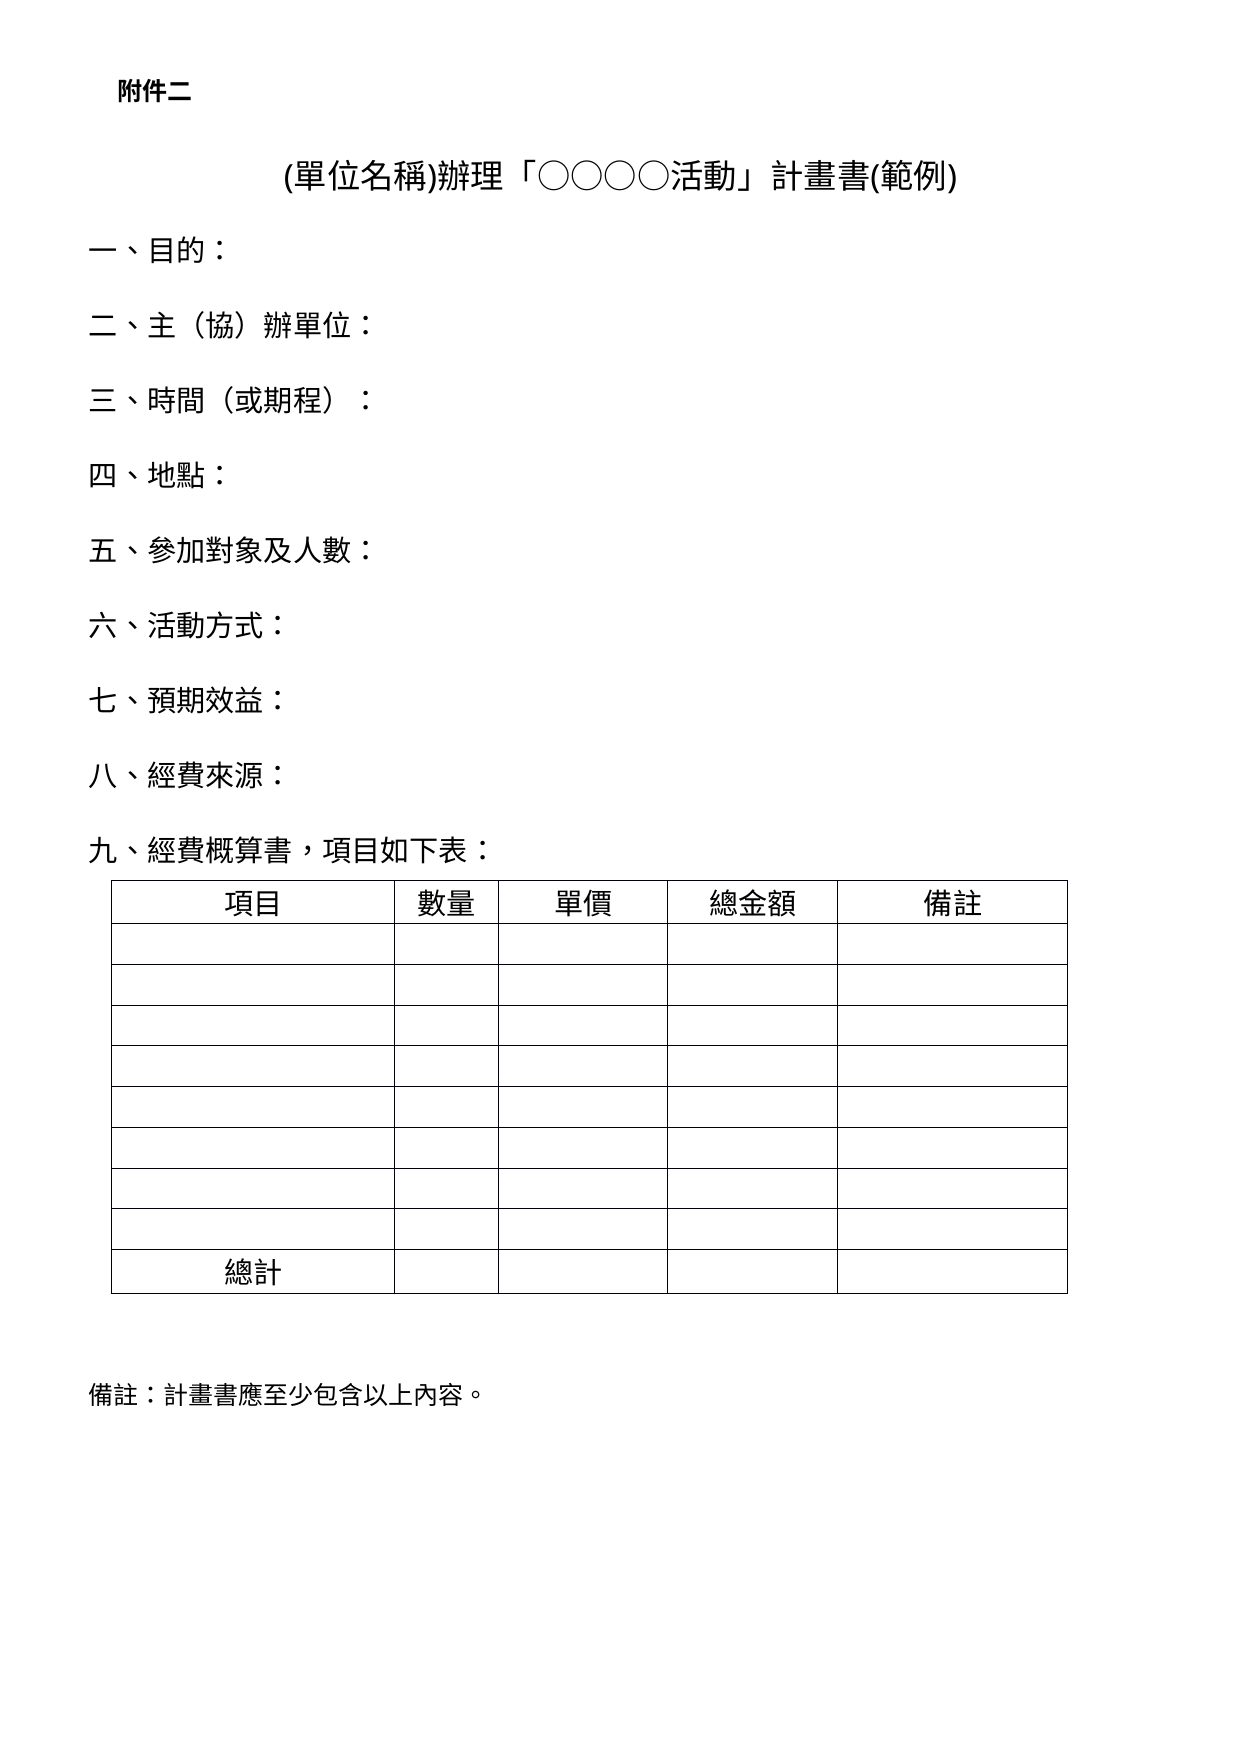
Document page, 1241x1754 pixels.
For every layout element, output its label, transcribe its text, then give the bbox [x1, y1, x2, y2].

table_cell [395, 1250, 498, 1292]
table_cell [112, 1046, 394, 1086]
table_cell [499, 1128, 667, 1168]
table_cell [838, 924, 1067, 964]
table_cell [499, 924, 667, 964]
table_cell [838, 1046, 1067, 1086]
text 六、活動方式： [89, 580, 1152, 655]
table_cell [395, 965, 498, 1005]
table_cell [838, 965, 1067, 1005]
table_cell [112, 924, 394, 964]
table_cell [395, 1046, 498, 1086]
text 二、主（協）辦單位： [89, 280, 1152, 355]
table_cell 總計 [112, 1250, 394, 1292]
table_cell [499, 1006, 667, 1045]
text 八、經費來源： [89, 730, 1152, 805]
table_header 數量 [395, 881, 498, 923]
table_cell [499, 1169, 667, 1208]
table_cell [395, 1169, 498, 1208]
table_cell [112, 1128, 394, 1168]
table_cell [395, 1087, 498, 1127]
table_cell [112, 1006, 394, 1045]
text 九、經費概算書，項目如下表： [89, 805, 1152, 880]
table_cell [112, 1087, 394, 1127]
table_cell [668, 965, 837, 1005]
table_cell [499, 1046, 667, 1086]
table_header 單價 [499, 881, 667, 923]
table_header 項目 [112, 881, 394, 923]
table_cell [499, 1209, 667, 1249]
text 備註：計畫書應至少包含以上內容。 [89, 1368, 1152, 1406]
table_cell [668, 1046, 837, 1086]
table_cell [838, 1087, 1067, 1127]
table_cell [112, 1209, 394, 1249]
table_cell [499, 1250, 667, 1292]
table_cell [395, 1209, 498, 1249]
table_cell [668, 1087, 837, 1127]
table_cell [668, 1209, 837, 1249]
table_cell [499, 965, 667, 1005]
table_cell [395, 1006, 498, 1045]
text 一、目的： [89, 205, 1152, 280]
text 三、時間（或期程）： [89, 355, 1152, 430]
table_cell [112, 965, 394, 1005]
table_cell [838, 1169, 1067, 1208]
table_cell [838, 1006, 1067, 1045]
table_cell [838, 1209, 1067, 1249]
text 七、預期效益： [89, 655, 1152, 730]
table_cell [499, 1087, 667, 1127]
table_cell [668, 1128, 837, 1168]
table_cell [395, 1128, 498, 1168]
text 附件二 [118, 71, 224, 108]
table_cell [395, 924, 498, 964]
text 四、地點： [89, 430, 1152, 505]
text 五、參加對象及人數： [89, 505, 1152, 580]
table_cell [668, 1169, 837, 1208]
table_cell [668, 1250, 837, 1292]
table_header 備註 [838, 881, 1067, 923]
table_cell [112, 1169, 394, 1208]
table_cell [668, 1006, 837, 1045]
table_cell [668, 924, 837, 964]
table_header 總金額 [668, 881, 837, 923]
table_cell [838, 1250, 1067, 1292]
table_cell [838, 1128, 1067, 1168]
text (單位名稱)辦理「○○○○活動」計畫書(範例) [89, 130, 1152, 205]
